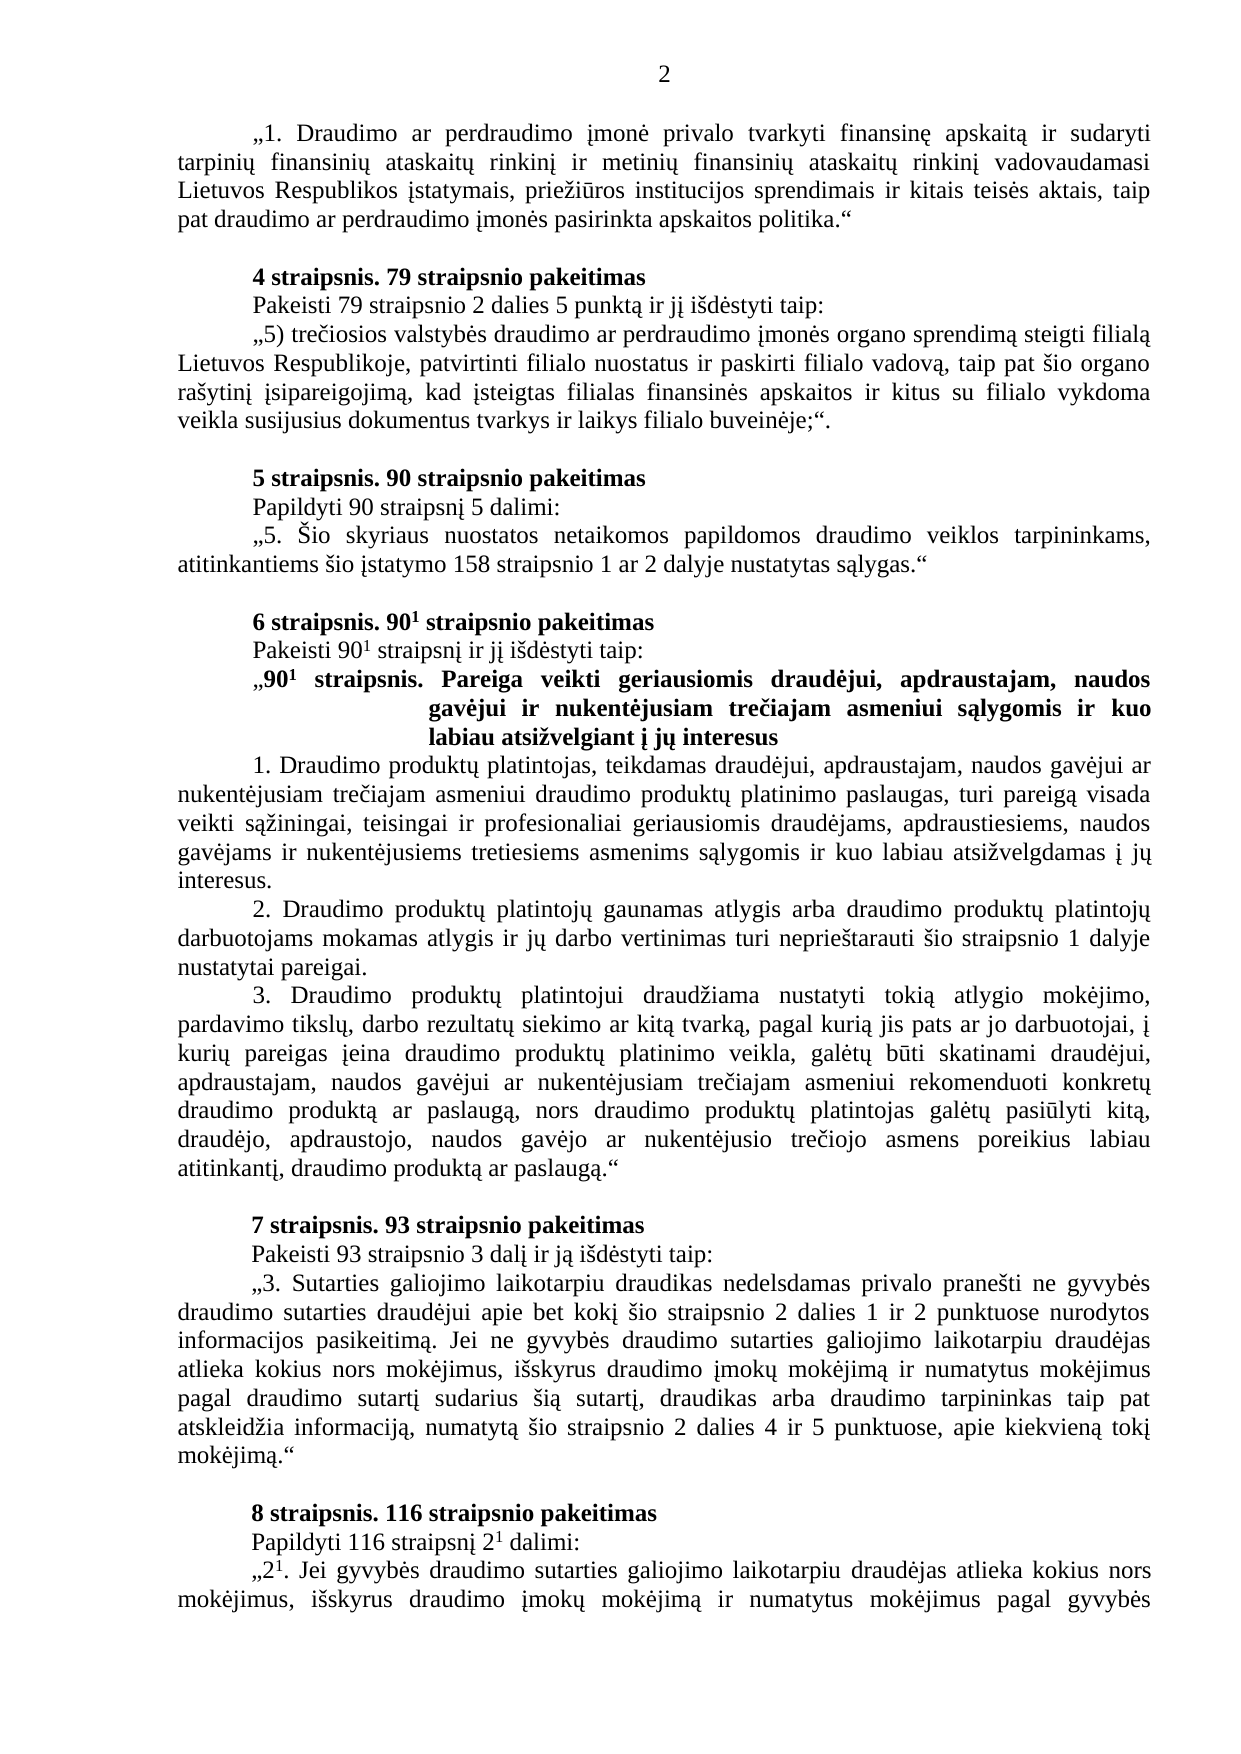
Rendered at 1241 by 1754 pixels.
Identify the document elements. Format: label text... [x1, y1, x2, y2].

text Papildyti 116 straipsnį 21 dalimi: [177, 1527, 1152, 1556]
text „5) trečiosios valstybės draudimo ar perdraudimo įmonės organo sprendimą steigti filialą Lietuvos Respublikoje, patvirtinti filialo nuostatus ir paskirti filialo vadovą, taip pat šio organo rašytinį įsipareigojimą, kad įsteigtas filialas finansinės apskaitos ir kitus su filialo vykdoma veikla susijusius dokumentus tvarkys ir laikys filialo buveinėje;“. [177, 319, 1152, 434]
text Papildyti 90 straipsnį 5 dalimi: [177, 492, 1152, 521]
text „5. Šio skyriaus nuostatos netaikomos papildomos draudimo veiklos tarpininkams, atitinkantiems šio įstatymo 158 straipsnio 1 ar 2 dalyje nustatytas sąlygas.“ [177, 521, 1152, 578]
text 5 straipsnis. 90 straipsnio pakeitimas [177, 463, 1152, 492]
text Pakeisti 93 straipsnio 3 dalį ir ją išdėstyti taip: [177, 1239, 1152, 1268]
text 3. Draudimo produktų platintojui draudžiama nustatyti tokią atlygio mokėjimo, pardavimo tikslų, darbo rezultatų siekimo ar kitą tvarką, pagal kurią jis pats ar jo darbuotojai, į kurių pareigas įeina draudimo produktų platinimo veikla, galėtų būti skatinami draudėjui, apdraustajam, naudos gavėjui ar nukentėjusiam trečiajam asmeniui rekomenduoti konkretų draudimo produktą ar paslaugą, nors draudimo produktų platintojas galėtų pasiūlyti kitą, draudėjo, apdraustojo, naudos gavėjo ar nukentėjusio trečiojo asmens poreikius labiau atitinkantį, draudimo produktą ar paslaugą.“ [177, 981, 1152, 1182]
text 1. Draudimo produktų platintojas, teikdamas draudėjui, apdraustajam, naudos gavėjui ar nukentėjusiam trečiajam asmeniui draudimo produktų platinimo paslaugas, turi pareigą visada veikti sąžiningai, teisingai ir profesionaliai geriausiomis draudėjams, apdraustiesiems, naudos gavėjams ir nukentėjusiems tretiesiems asmenims sąlygomis ir kuo labiau atsižvelgdamas į jų interesus. [177, 751, 1152, 894]
text 7 straipsnis. 93 straipsnio pakeitimas [177, 1211, 1152, 1239]
text „21. Jei gyvybės draudimo sutarties galiojimo laikotarpiu draudėjas atlieka kokius nors mokėjimus, išskyrus draudimo įmokų mokėjimą ir numatytus mokėjimus pagal gyvybės [177, 1556, 1152, 1613]
text 6 straipsnis. 901 straipsnio pakeitimas [177, 607, 1152, 636]
text „901 straipsnis. Pareiga veikti geriausiomis draudėjui, apdraustajam, naudos gavėjui ir nukentėjusiam trečiajam asmeniui sąlygomis ir kuo labiau atsižvelgiant į jų interesus [252, 664, 1152, 751]
text „1. Draudimo ar perdraudimo įmonė privalo tvarkyti finansinę apskaitą ir sudaryti tarpinių finansinių ataskaitų rinkinį ir metinių finansinių ataskaitų rinkinį vadovaudamasi Lietuvos Respublikos įstatymais, priežiūros institucijos sprendimais ir kitais teisės aktais, taip pat draudimo ar perdraudimo įmonės pasirinkta apskaitos politika.“ [177, 118, 1152, 233]
text Pakeisti 901 straipsnį ir jį išdėstyti taip: [177, 636, 1152, 664]
text „3. Sutarties galiojimo laikotarpiu draudikas nedelsdamas privalo pranešti ne gyvybės draudimo sutarties draudėjui apie bet kokį šio straipsnio 2 dalies 1 ir 2 punktuose nurodytos informacijos pasikeitimą. Jei ne gyvybės draudimo sutarties galiojimo laikotarpiu draudėjas atlieka kokius nors mokėjimus, išskyrus draudimo įmokų mokėjimą ir numatytus mokėjimus pagal draudimo sutartį sudarius šią sutartį, draudikas arba draudimo tarpininkas taip pat atskleidžia informaciją, numatytą šio straipsnio 2 dalies 4 ir 5 punktuose, apie kiekvieną tokį mokėjimą.“ [177, 1268, 1152, 1469]
text 4 straipsnis. 79 straipsnio pakeitimas [177, 262, 1152, 291]
text 8 straipsnis. 116 straipsnio pakeitimas [177, 1498, 1152, 1527]
text Pakeisti 79 straipsnio 2 dalies 5 punktą ir jį išdėstyti taip: [177, 291, 1152, 319]
text 2. Draudimo produktų platintojų gaunamas atlygis arba draudimo produktų platintojų darbuotojams mokamas atlygis ir jų darbo vertinimas turi neprieštarauti šio straipsnio 1 dalyje nustatytai pareigai. [177, 894, 1152, 981]
